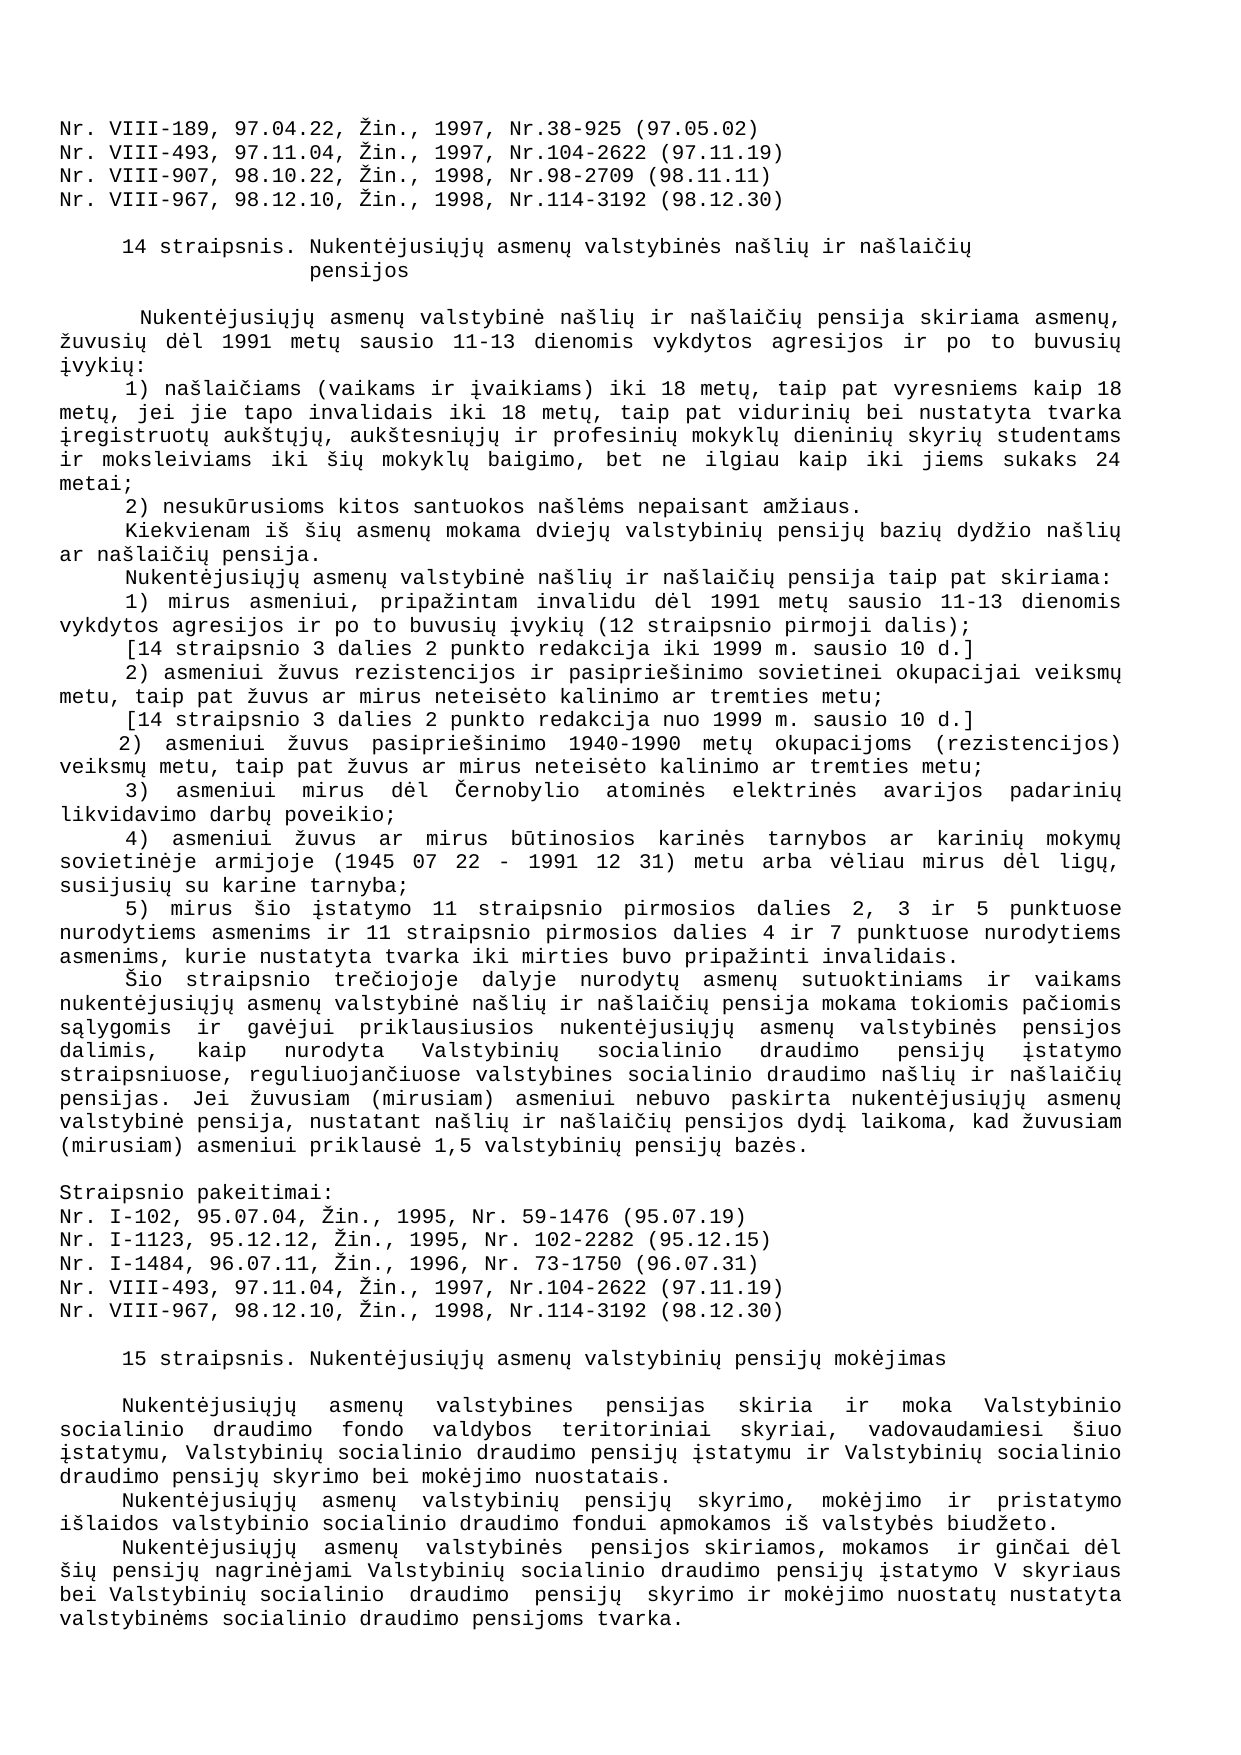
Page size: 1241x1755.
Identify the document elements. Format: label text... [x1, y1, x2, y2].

text 1) mirus asmeniui, pripažintam invalidu dėl 1991 metų sausio 11-13 dienomis vykdytos agresijos ir po to buvusių įvykių (12 straipsnio pirmoji dalis); [59, 591, 1122, 638]
text Nr. VIII-493, 97.11.04, Žin., 1997, Nr.104-2622 (97.11.19) [59, 1277, 1122, 1300]
text Straipsnio pakeitimai: [59, 1182, 1122, 1206]
text 2) asmeniui žuvus rezistencijos ir pasipriešinimo sovietinei okupacijai veiksmų metu, taip pat žuvus ar mirus neteisėto kalinimo ar tremties metu; [59, 662, 1122, 709]
text Šio straipsnio trečiojoje dalyje nurodytų asmenų sutuoktiniams ir vaikams nukentėjusiųjų asmenų valstybinė našlių ir našlaičių pensija mokama tokiomis pačiomis sąlygomis ir gavėjui priklausiusios nukentėjusiųjų asmenų valstybinės pensijos dalimis, kaip nurodyta Valstybinių socialinio draudimo pensijų įstatymo straipsniuose, reguliuojančiuose valstybines socialinio draudimo našlių ir našlaičių pensijas. Jei žuvusiam (mirusiam) asmeniui nebuvo paskirta nukentėjusiųjų asmenų valstybinė pensija, nustatant našlių ir našlaičių pensijos dydį laikoma, kad žuvusiam (mirusiam) asmeniui priklausė 1,5 valstybinių pensijų bazės. [59, 969, 1122, 1158]
text Nr. VIII-907, 98.10.22, Žin., 1998, Nr.98-2709 (98.11.11) [59, 165, 1122, 189]
text Nr. I-1484, 96.07.11, Žin., 1996, Nr. 73-1750 (96.07.31) [59, 1253, 1122, 1277]
text [14 straipsnio 3 dalies 2 punkto redakcija nuo 1999 m. sausio 10 d.] [59, 709, 1122, 733]
text Nr. I-1123, 95.12.12, Žin., 1995, Nr. 102-2282 (95.12.15) [59, 1229, 1122, 1253]
text Nr. VIII-189, 97.04.22, Žin., 1997, Nr.38-925 (97.05.02) [59, 118, 1122, 142]
text 2) nesukūrusioms kitos santuokos našlėms nepaisant amžiaus. [59, 496, 1122, 520]
text Nukentėjusiųjų asmenų valstybinė našlių ir našlaičių pensija taip pat skiriama: [59, 567, 1122, 591]
text Nr. VIII-493, 97.11.04, Žin., 1997, Nr.104-2622 (97.11.19) [59, 142, 1122, 165]
text Nukentėjusiųjų asmenų valstybines pensijas skiria ir moka Valstybinio socialinio draudimo fondo valdybos teritoriniai skyriai, vadovaudamiesi šiuo įstatymu, Valstybinių socialinio draudimo pensijų įstatymu ir Valstybinių socialinio draudimo pensijų skyrimo bei mokėjimo nuostatais. [59, 1395, 1122, 1489]
text pensijos [59, 260, 1122, 284]
text Nukentėjusiųjų asmenų valstybinės pensijos skiriamos, mokamos ir ginčai dėl šių pensijų nagrinėjami Valstybinių socialinio draudimo pensijų įstatymo V skyriaus bei Valstybinių socialinio draudimo pensijų skyrimo ir mokėjimo nuostatų nustatyta valstybinėms socialinio draudimo pensijoms tvarka. [59, 1537, 1122, 1631]
text Kiekvienam iš šių asmenų mokama dviejų valstybinių pensijų bazių dydžio našlių ar našlaičių pensija. [59, 520, 1122, 567]
text 5) mirus šio įstatymo 11 straipsnio pirmosios dalies 2, 3 ir 5 punktuose nurodytiems asmenims ir 11 straipsnio pirmosios dalies 4 ir 7 punktuose nurodytiems asmenims, kurie nustatyta tvarka iki mirties buvo pripažinti invalidais. [59, 898, 1122, 969]
text Nr. VIII-967, 98.12.10, Žin., 1998, Nr.114-3192 (98.12.30) [59, 1300, 1122, 1324]
text Nr. VIII-967, 98.12.10, Žin., 1998, Nr.114-3192 (98.12.30) [59, 189, 1122, 213]
text 14 straipsnis. Nukentėjusiųjų asmenų valstybinės našlių ir našlaičių [59, 236, 1122, 260]
text [14 straipsnio 3 dalies 2 punkto redakcija iki 1999 m. sausio 10 d.] [59, 638, 1122, 662]
text 1) našlaičiams (vaikams ir įvaikiams) iki 18 metų, taip pat vyresniems kaip 18 metų, jei jie tapo invalidais iki 18 metų, taip pat vidurinių bei nustatyta tvarka įregistruotų aukštųjų, aukštesniųjų ir profesinių mokyklų dieninių skyrių studentams ir moksleiviams iki šių mokyklų baigimo, bet ne ilgiau kaip iki jiems sukaks 24 metai; [59, 378, 1122, 496]
text Nr. I-102, 95.07.04, Žin., 1995, Nr. 59-1476 (95.07.19) [59, 1206, 1122, 1229]
text 4) asmeniui žuvus ar mirus būtinosios karinės tarnybos ar karinių mokymų sovietinėje armijoje (1945 07 22 - 1991 12 31) metu arba vėliau mirus dėl ligų, susijusių su karine tarnyba; [59, 827, 1122, 898]
text 3) asmeniui mirus dėl Černobylio atominės elektrinės avarijos padarinių likvidavimo darbų poveikio; [59, 780, 1122, 827]
text Nukentėjusiųjų asmenų valstybinė našlių ir našlaičių pensija skiriama asmenų, žuvusių dėl 1991 metų sausio 11-13 dienomis vykdytos agresijos ir po to buvusių įvykių: [59, 307, 1122, 378]
text Nukentėjusiųjų asmenų valstybinių pensijų skyrimo, mokėjimo ir pristatymo išlaidos valstybinio socialinio draudimo fondui apmokamos iš valstybės biudžeto. [59, 1489, 1122, 1537]
text 2) asmeniui žuvus pasipriešinimo 1940-1990 metų okupacijoms (rezistencijos) veiksmų metu, taip pat žuvus ar mirus neteisėto kalinimo ar tremties metu; [59, 733, 1122, 780]
text 15 straipsnis. Nukentėjusiųjų asmenų valstybinių pensijų mokėjimas [59, 1348, 1122, 1371]
